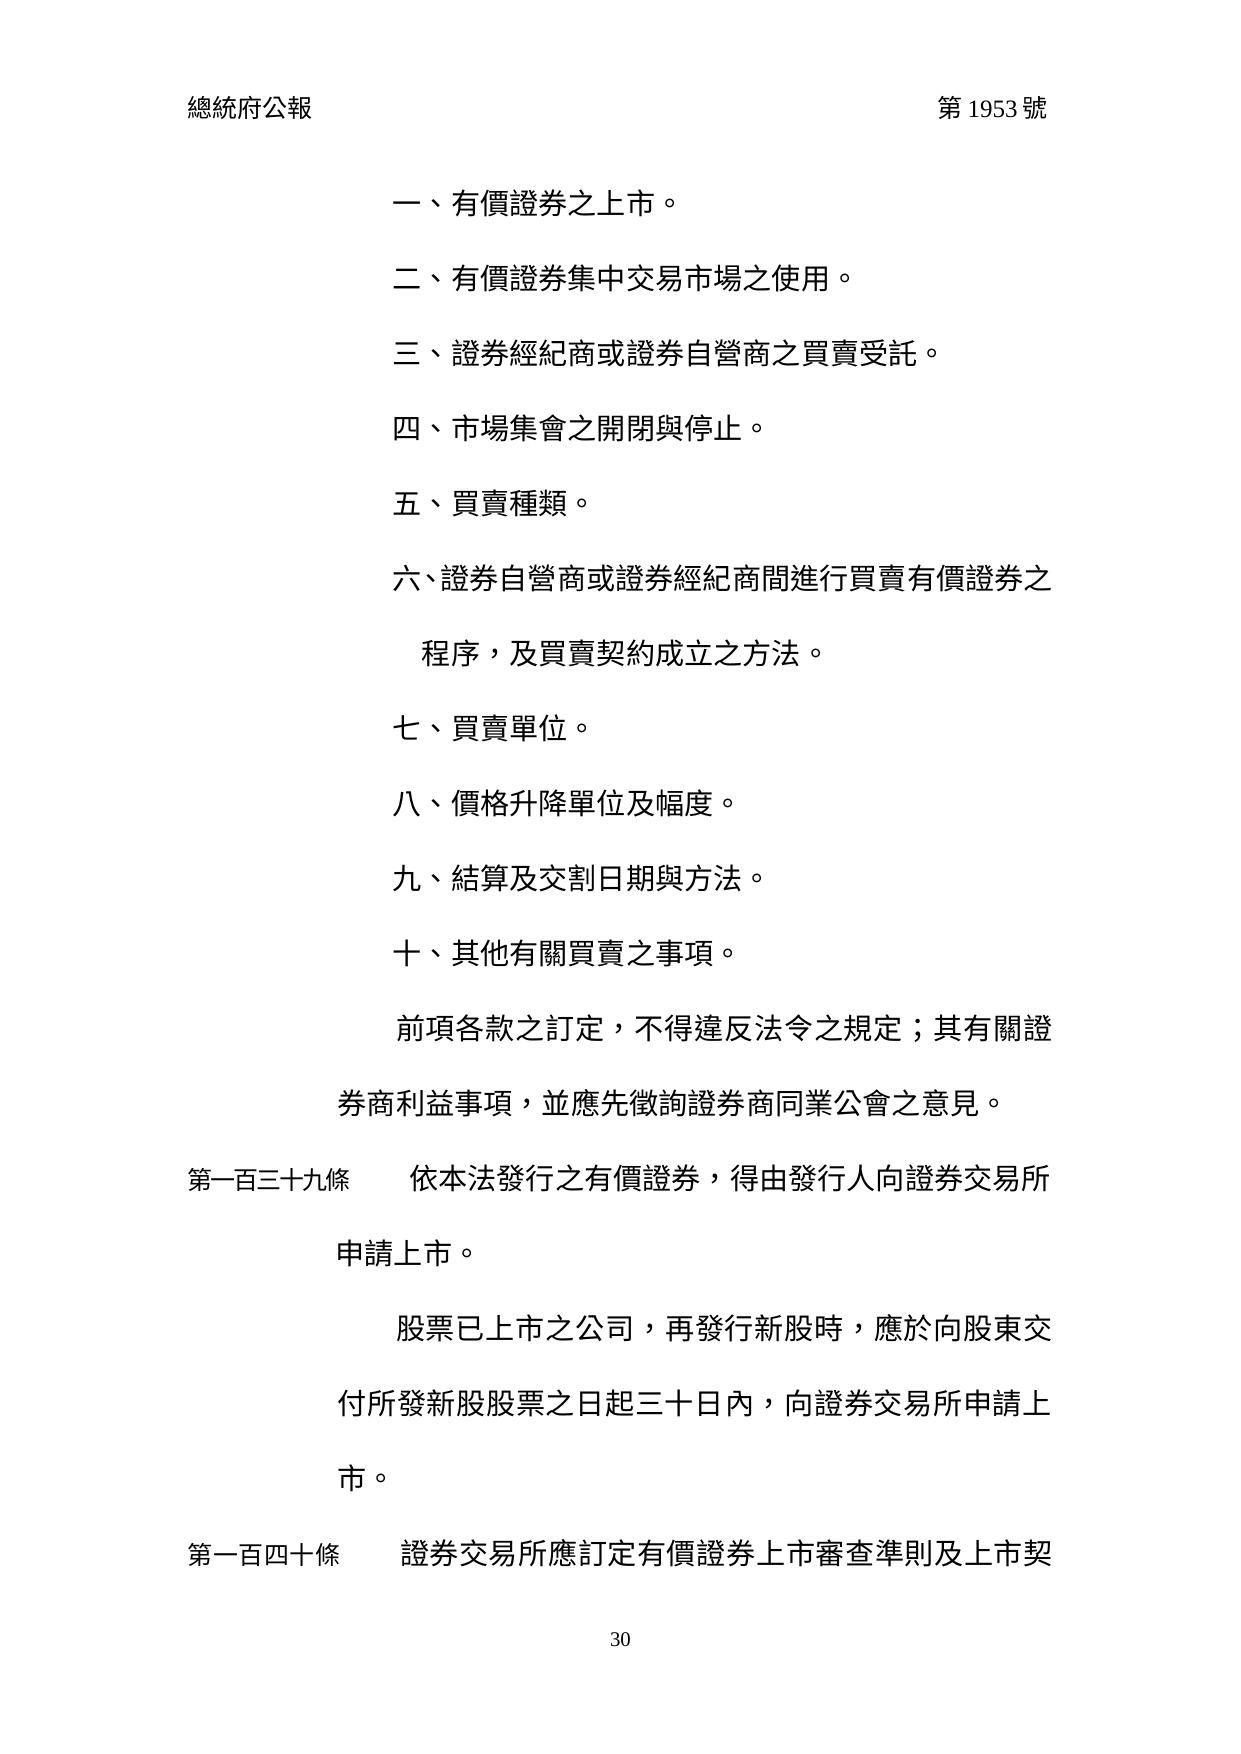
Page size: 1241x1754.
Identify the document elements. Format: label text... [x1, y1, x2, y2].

text 五、買賣種類。 [392, 464, 1053, 539]
text 第一百四十條 證券交易所應訂定有價證券上市審查準則及上市契 [187, 1514, 1053, 1589]
text 第一百三十九條 依本法發行之有價證券，得由發行人向證券交易所申請上市。 [187, 1139, 1053, 1289]
text 十、其他有關買賣之事項。 [392, 914, 1053, 989]
text 前項各款之訂定，不得違反法令之規定；其有關證券商利益事項，並應先徵詢證券商同業公會之意見。 [337, 989, 1053, 1139]
text 三、證券經紀商或證券自營商之買賣受託。 [392, 314, 1053, 389]
text 九、結算及交割日期與方法。 [392, 839, 1053, 914]
text 七、買賣單位。 [392, 689, 1053, 764]
text 四、市場集會之開閉與停止。 [392, 389, 1053, 464]
text 一、有價證券之上市。 [392, 164, 1053, 239]
text 二、有價證券集中交易市場之使用。 [392, 239, 1053, 314]
text 六、證券自營商或證券經紀商間進行買賣有價證券之程序，及買賣契約成立之方法。 [392, 539, 1053, 689]
text 股票已上市之公司，再發行新股時，應於向股東交付所發新股股票之日起三十日內，向證券交易所申請上市。 [337, 1289, 1053, 1514]
text 八、價格升降單位及幅度。 [392, 764, 1053, 839]
